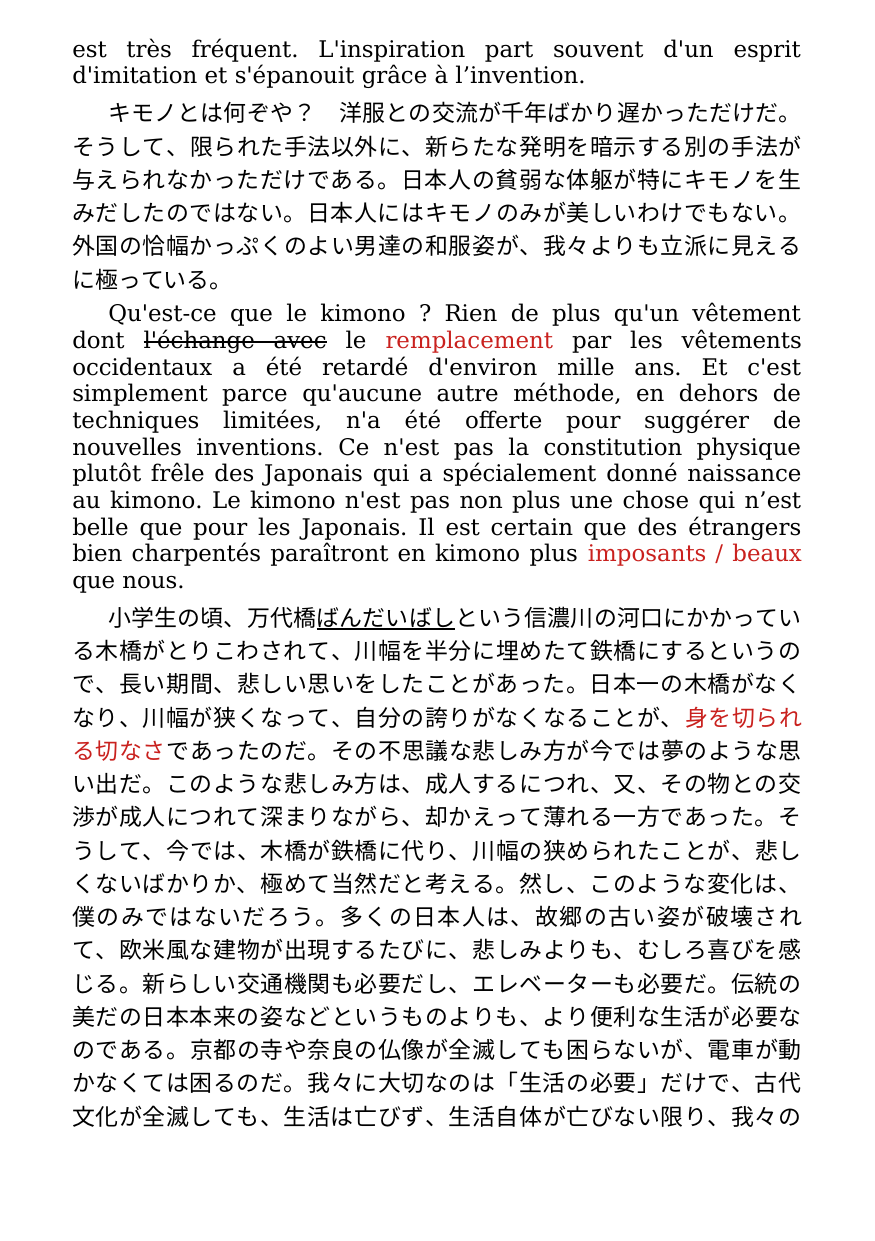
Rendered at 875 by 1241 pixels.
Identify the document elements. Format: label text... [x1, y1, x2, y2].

text est très fréquent. L'inspiration part souvent d'un esprit d'imitation et s'épanouit grâce à l’invention. [72, 36, 802, 89]
text キモノとは何ぞや？ 洋服との交流が千年ばかり遅かっただけだ。そうして、限られた手法以外に、新らたな発明を暗示する別の手法が与えられなかっただけである。日本人の貧弱な体躯が特にキモノを生みだしたのではない。日本人にはキモノのみが美しいわけでもない。外国の恰幅かっぷくのよい男達の和服姿が、我々よりも立派に見えるに極っている。 [72, 95, 802, 295]
text 小学生の頃、万代橋ばんだいばしという信濃川の河口にかかっている木橋がとりこわされて、川幅を半分に埋めたて鉄橋にするというので、長い期間、悲しい思いをしたことがあった。日本一の木橋がなくなり、川幅が狭くなって、自分の誇りがなくなることが、身を切られる切なさであったのだ。その不思議な悲しみ方が今では夢のような思い出だ。このような悲しみ方は、成人するにつれ、又、その物との交渉が成人につれて深まりながら、却かえって薄れる一方であった。そうして、今では、木橋が鉄橋に代り、川幅の狭められたことが、悲しくないばかりか、極めて当然だと考える。然し、このような変化は、僕のみではないだろう。多くの日本人は、故郷の古い姿が破壊されて、欧米風な建物が出現するたびに、悲しみよりも、むしろ喜びを感じる。新らしい交通機関も必要だし、エレベーターも必要だ。伝統の美だの日本本来の姿などというものよりも、より便利な生活が必要なのである。京都の寺や奈良の仏像が全滅しても困らないが、電車が動かなくては困るのだ。我々に大切なのは「生活の必要」だけで、古代文化が全滅しても、生活は亡びず、生活自体が亡びない限り、我々の [72, 600, 802, 1132]
text Qu'est-ce que le kimono ? Rien de plus qu'un vêtement dont l'échange avec le remplacement par les vêtements occidentaux a été retardé d'environ mille ans. Et c'est simplement parce qu'aucune autre méthode, en dehors de techniques limitées, n'a été offerte pour suggérer de nouvelles inventions. Ce n'est pas la constitution physique plutôt frêle des Japonais qui a spécialement donné naissance au kimono. Le kimono n'est pas non plus une chose qui n’est belle que pour les Japonais. Il est certain que des étrangers bien charpentés paraîtront en kimono plus imposants / beaux que nous. [72, 301, 802, 594]
